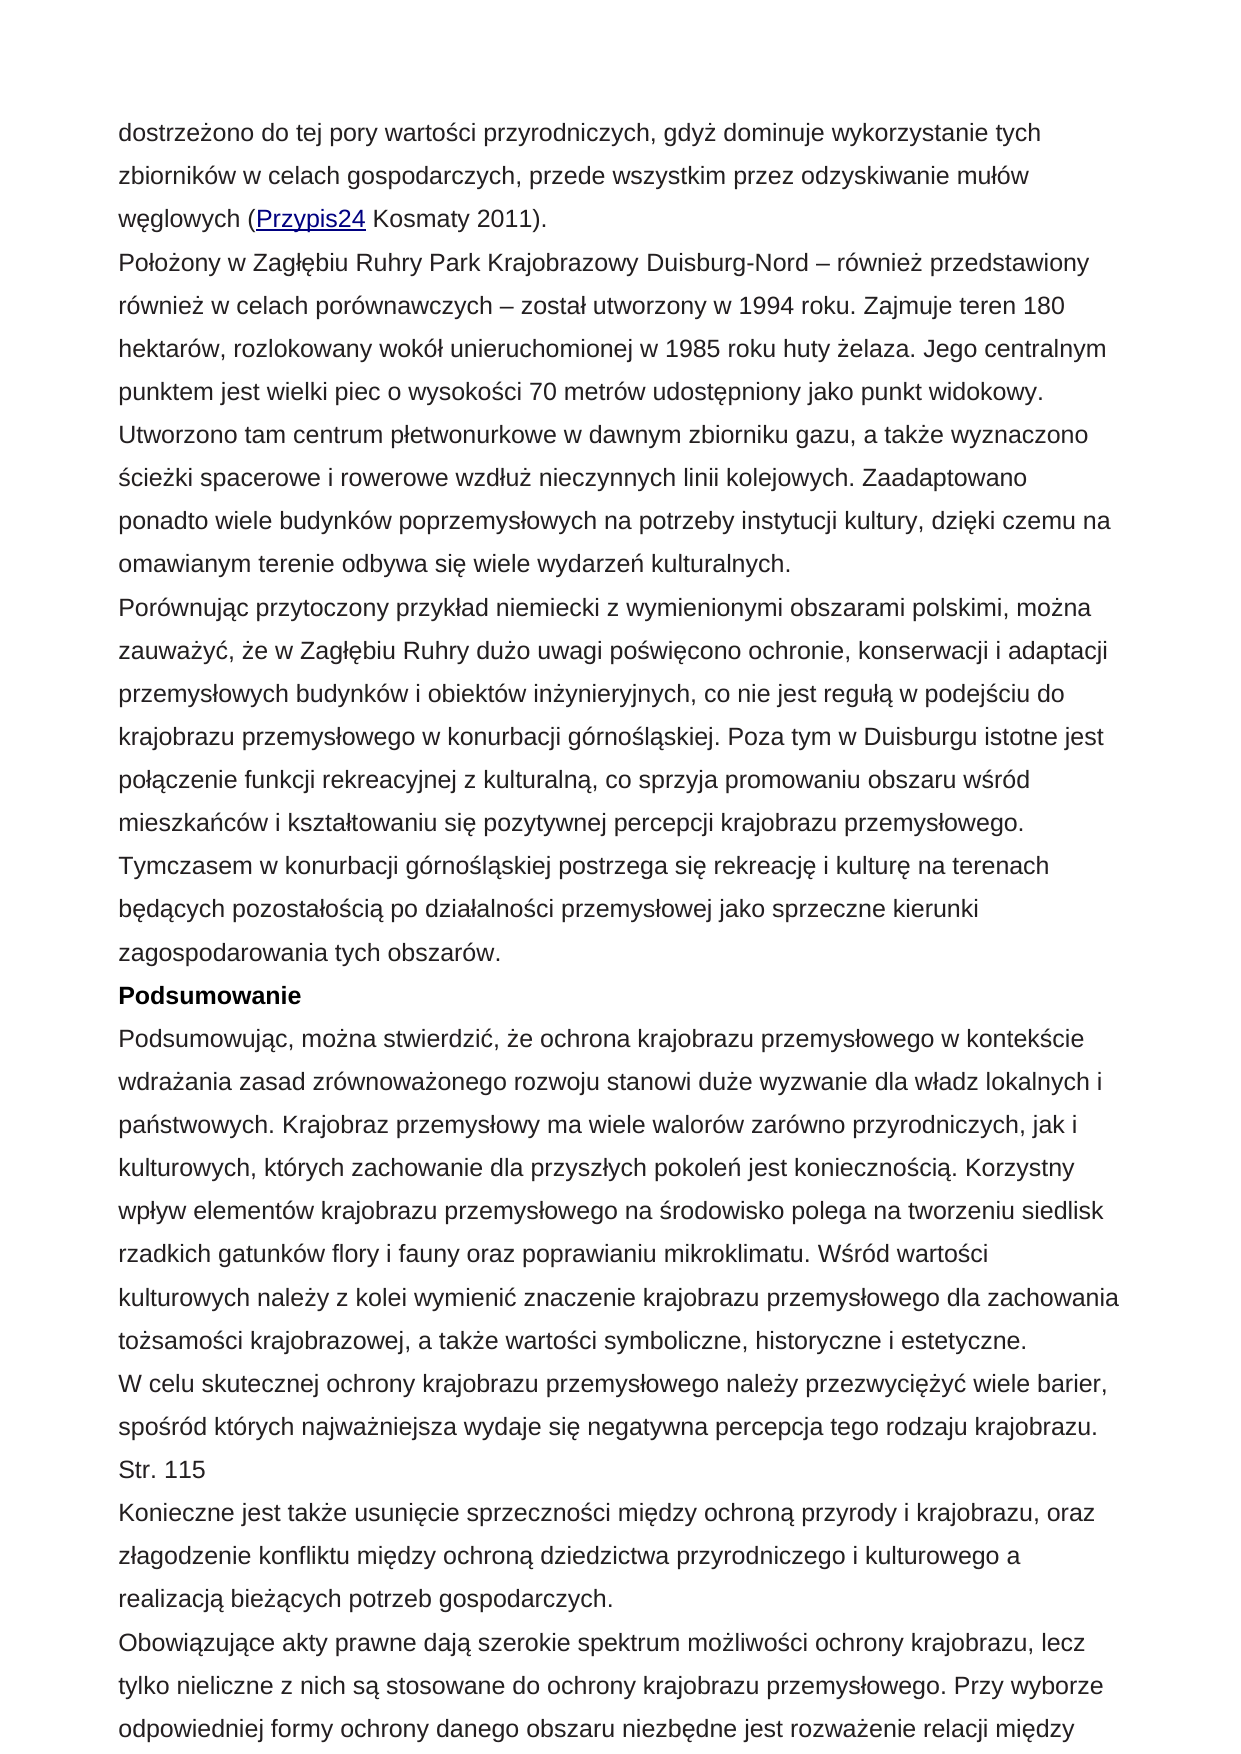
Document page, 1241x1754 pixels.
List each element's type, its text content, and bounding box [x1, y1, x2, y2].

text Podsumowując, można stwierdzić, że ochrona krajobrazu przemysłowego w kontekście wdrażania zasad zrównoważonego rozwoju stanowi duże wyzwanie dla władz lokalnych i państwowych. Krajobraz przemysłowy ma wiele walorów zarówno przyrodniczych, jak i kulturowych, których zachowanie dla przyszłych pokoleń jest koniecznością. Korzystny wpływ elementów krajobrazu przemysłowego na środowisko polega na tworzeniu siedlisk rzadkich gatunków flory i fauny oraz poprawianiu mikroklimatu. Wśród wartości kulturowych należy z kolei wymienić znaczenie krajobrazu przemysłowego dla zachowania tożsamości krajobrazowej, a także wartości symboliczne, historyczne i estetyczne. [118, 1024, 1122, 1354]
text Porównując przytoczony przykład niemiecki z wymienionymi obszarami polskimi, można zauważyć, że w Zagłębiu Ruhry dużo uwagi poświęcono ochronie, konserwacji i adaptacji przemysłowych budynków i obiektów inżynieryjnych, co nie jest regułą w podejściu do krajobrazu przemysłowego w konurbacji górnośląskiej. Poza tym w Duisburgu istotne jest połączenie funkcji rekreacyjnej z kulturalną, co sprzyja promowaniu obszaru wśród mieszkańców i kształtowaniu się pozytywnej percepcji krajobrazu przemysłowego. Tymczasem w konurbacji górnośląskiej postrzega się rekreację i kulturę na terenach będących pozostałością po działalności przemysłowej jako sprzeczne kierunki zagospodarowania tych obszarów. [118, 592, 1122, 966]
text Obowiązujące akty prawne dają szerokie spektrum możliwości ochrony krajobrazu, lecz tylko nieliczne z nich są stosowane do ochrony krajobrazu przemysłowego. Przy wyborze odpowiedniej formy ochrony danego obszaru niezbędne jest rozważenie relacji między [118, 1627, 1122, 1742]
text Konieczne jest także usunięcie sprzeczności między ochroną przyrody i krajobrazu, oraz złagodzenie konfliktu między ochroną dziedzictwa przyrodniczego i kulturowego a realizacją bieżących potrzeb gospodarczych. [118, 1498, 1122, 1613]
text W celu skutecznej ochrony krajobrazu przemysłowego należy przezwyciężyć wiele barier, spośród których najważniejsza wydaje się negatywna percepcja tego rodzaju krajobrazu. [118, 1369, 1122, 1441]
subtitle Podsumowanie [118, 981, 1122, 1009]
text Położony w Zagłębiu Ruhry Park Krajobrazowy Duisburg-Nord – również przedstawiony również w celach porównawczych – został utworzony w 1994 roku. Zajmuje teren 180 hektarów, rozlokowany wokół unieruchomionej w 1985 roku huty żelaza. Jego centralnym punktem jest wielki piec o wysokości 70 metrów udostępniony jako punkt widokowy. Utworzono tam centrum płetwonurkowe w dawnym zbiorniku gazu, a także wyznaczono ścieżki spacerowe i rowerowe wzdłuż nieczynnych linii kolejowych. Zaadaptowano ponadto wiele budynków poprzemysłowych na potrzeby instytucji kultury, dzięki czemu na omawianym terenie odbywa się wiele wydarzeń kulturalnych. [118, 247, 1122, 578]
text Str. 115 [118, 1455, 1122, 1484]
text dostrzeżono do tej pory wartości przyrodniczych, gdyż dominuje wykorzystanie tych zbiorników w celach gospodarczych, przede wszystkim przez odzyskiwanie mułów węglowych (Przypis24 Kosmaty 2011). [118, 118, 1122, 233]
